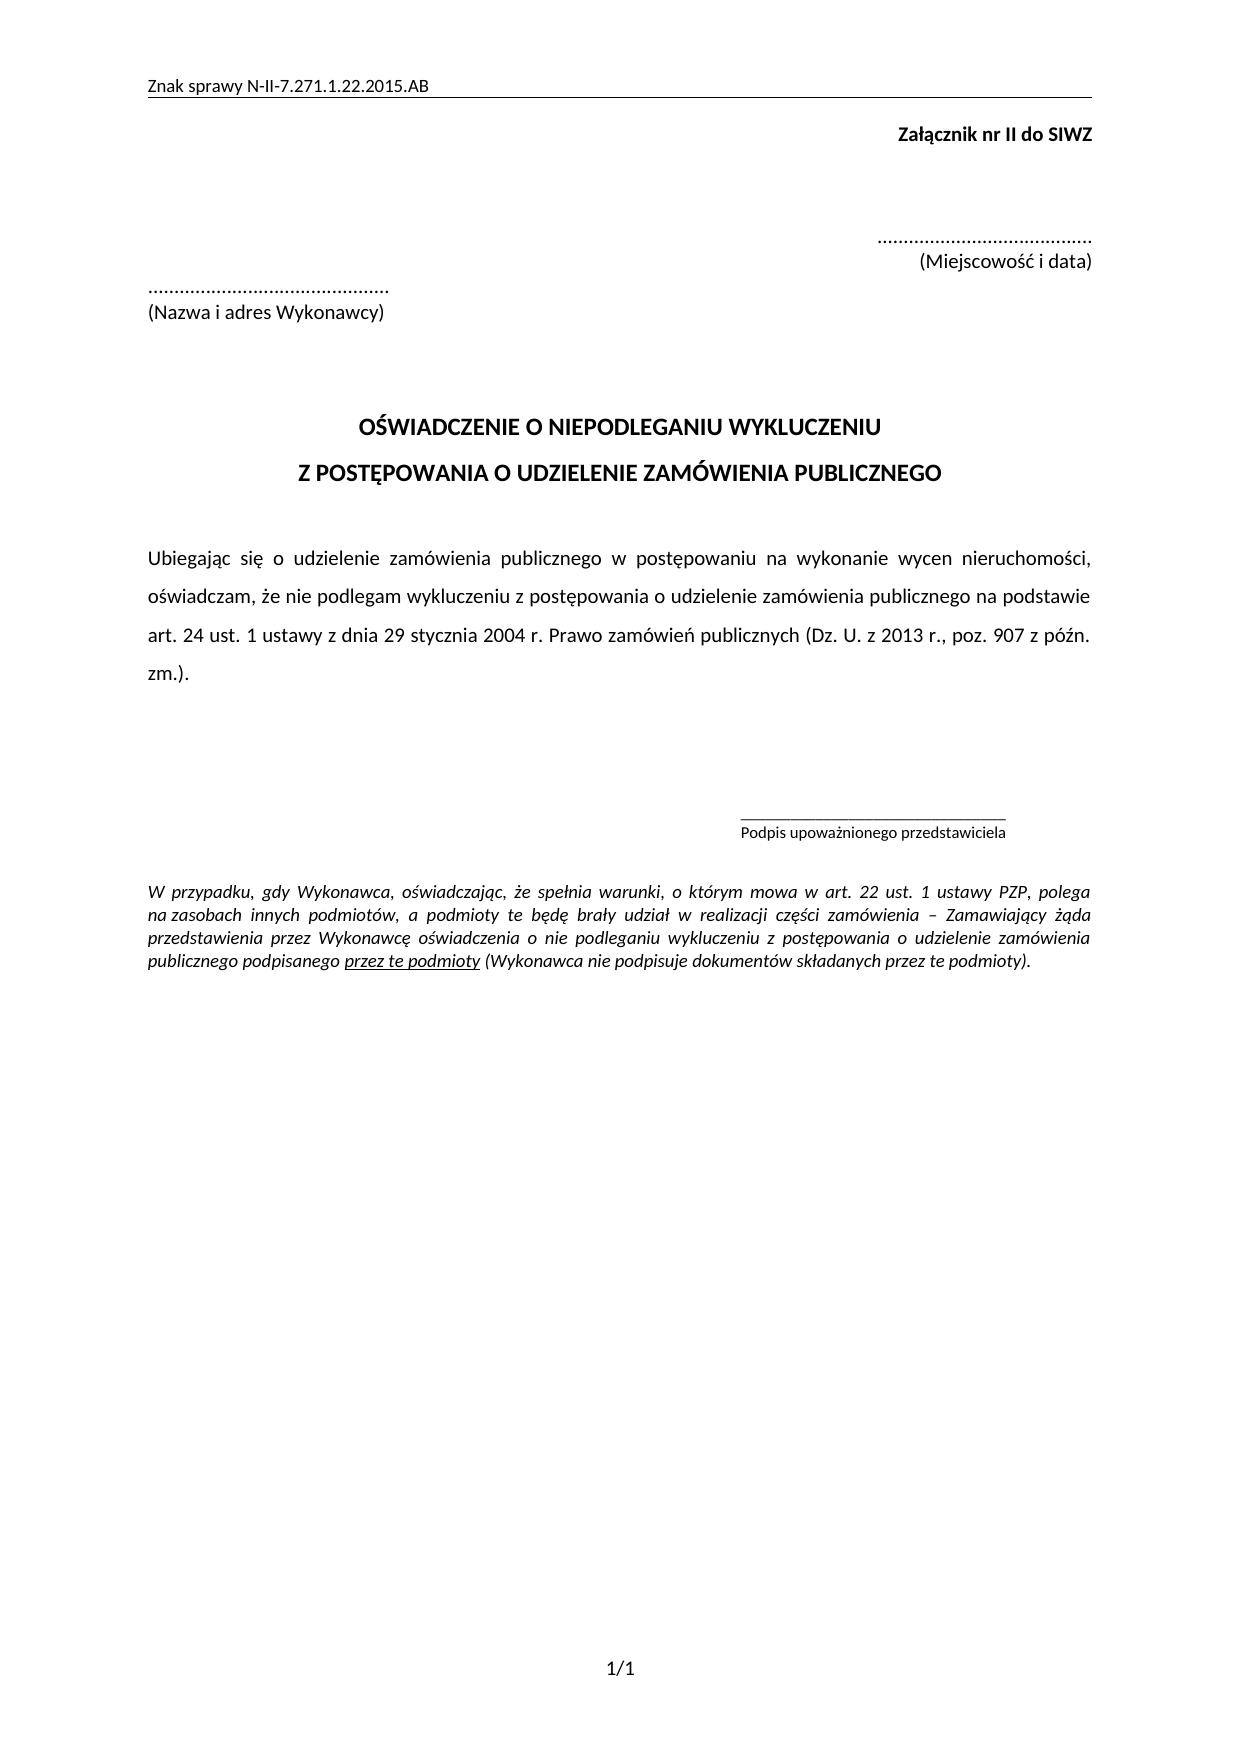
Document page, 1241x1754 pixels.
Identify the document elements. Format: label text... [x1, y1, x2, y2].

text OŚWIADCZENIE O NIEPODLEGANIU WYKLUCZENIU [148, 411, 1092, 442]
text .............................................. [148, 274, 1092, 299]
text Z POSTĘPOWANIA O UDZIELENIE ZAMÓWIENIA PUBLICZNEGO [148, 457, 1092, 487]
text Ubiegając się o udzielenie zamówienia publicznego w postępowaniu na wykonanie wycen nieruchomości, oświadczam, że nie podlegam wykluczeniu z postępowania o udzielenie zamówienia publicznego na podstawie art. 24 ust. 1 ustawy z dnia 29 stycznia 2004 r. Prawo zamówień publicznych (Dz. U. z 2013 r., poz. 907 z późn. zm.). [148, 546, 1092, 685]
subtitle Załącznik nr II do SIWZ [148, 121, 1092, 147]
text W przypadku, gdy Wykonawca, oświadczając, że spełnia warunki, o którym mowa w art. 22 ust. 1 ustawy PZP, polega na zasobach innych podmiotów, a podmioty te będę brały udział w realizacji części zamówienia – Zamawiający żąda przedstawienia przez Wykonawcę oświadczenia o nie podleganiu wykluczeniu z postępowania o udzielenie zamówienia publicznego podpisanego przez te podmioty (Wykonawca nie podpisuje dokumentów składanych przez te podmioty). [148, 881, 1092, 972]
text (Miejscowość i data) [148, 248, 1092, 274]
text (Nazwa i adres Wykonawcy) [148, 299, 1092, 324]
text Podpis upoważnionego przedstawiciela [654, 822, 1092, 843]
text ________________________________ [654, 802, 1092, 822]
text ......................................... [148, 223, 1092, 248]
